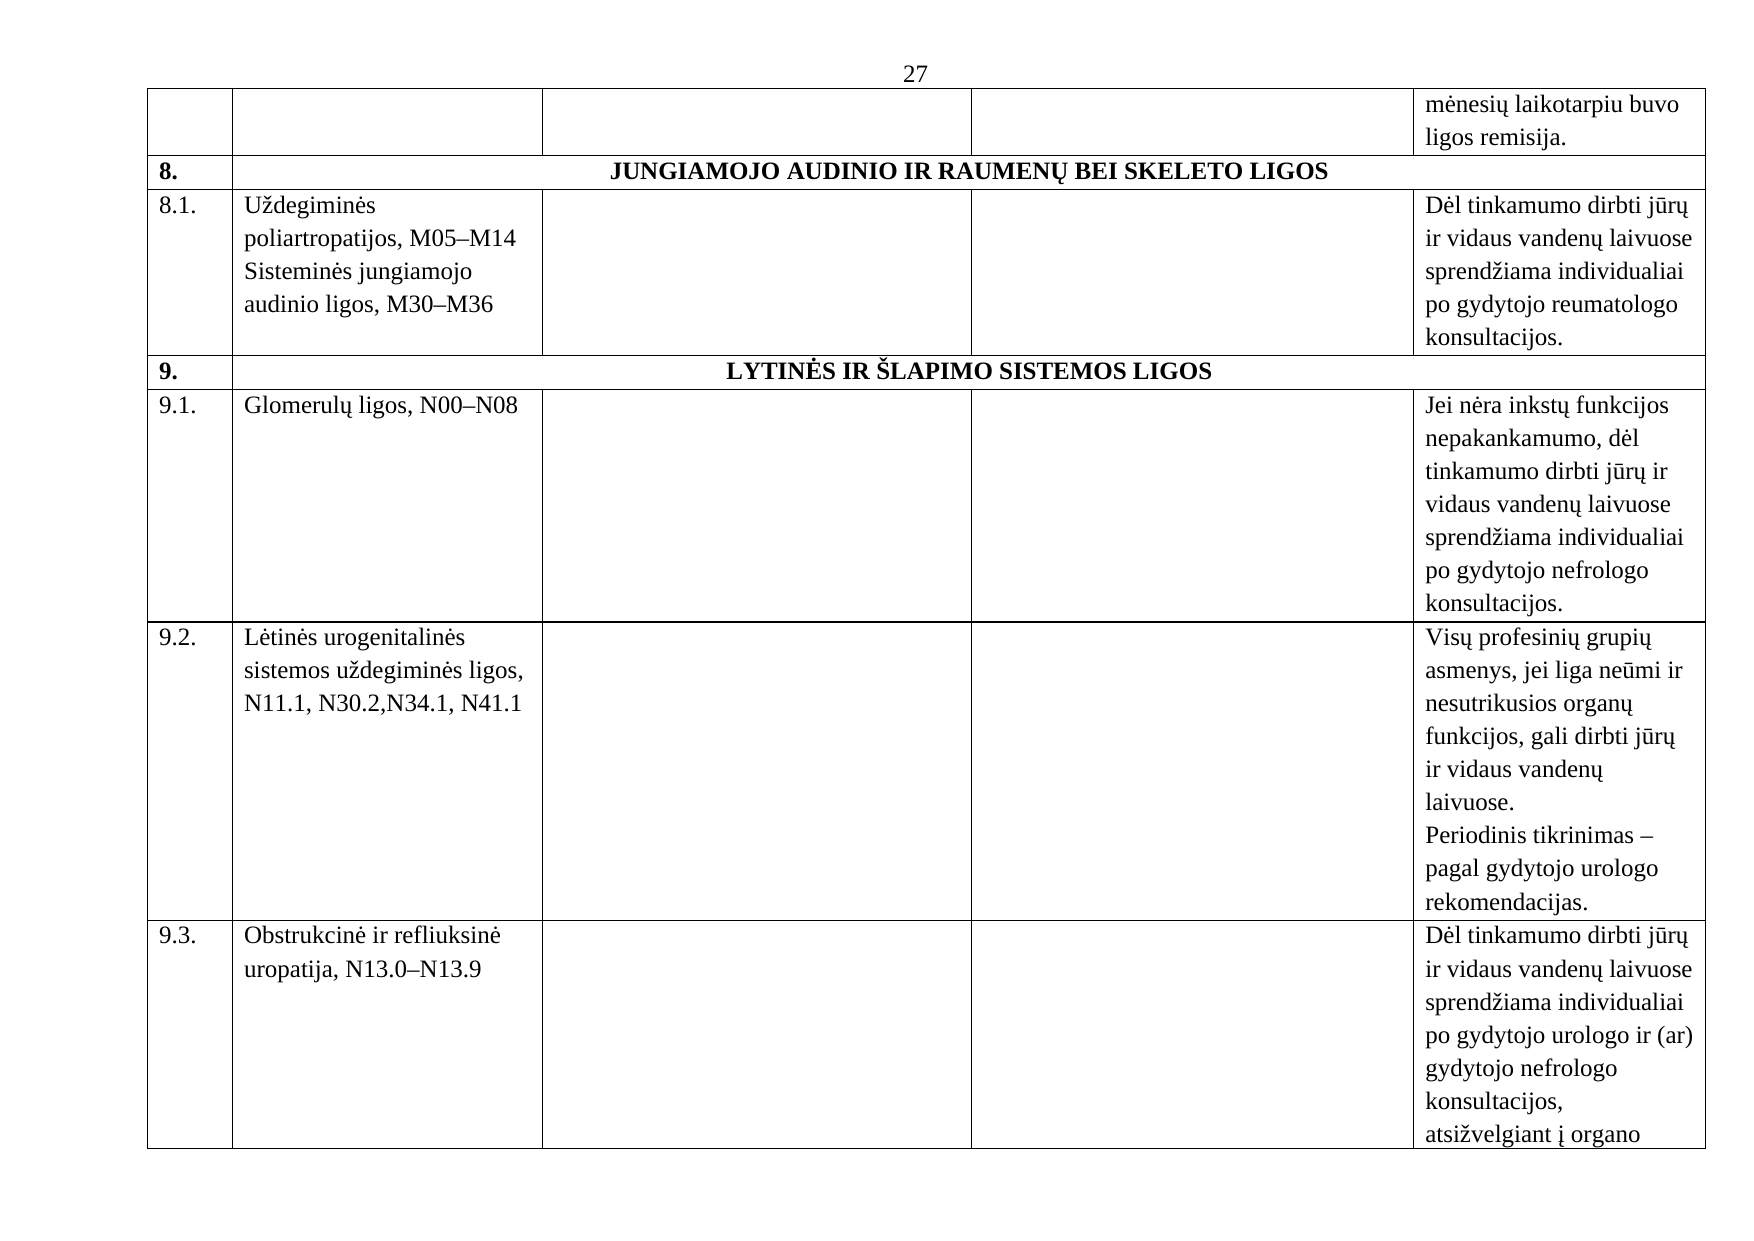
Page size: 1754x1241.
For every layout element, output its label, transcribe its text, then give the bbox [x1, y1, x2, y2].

table_cell Jei nėra inkstų funkcijos nepakankamumo, dėl tinkamumo dirbti jūrų ir vidaus vandenų laivuose sprendžiama individualiai po gydytojo nefrologo konsultacijos. [1414, 390, 1705, 621]
table_cell Dėl tinkamumo dirbti jūrų ir vidaus vandenų laivuose sprendžiama individualiai po gydytojo reumatologo konsultacijos. [1414, 190, 1705, 355]
table_cell Dėl tinkamumo dirbti jūrų ir vidaus vandenų laivuose sprendžiama individualiai po gydytojo urologo ir (ar) gydytojo nefrologo konsultacijos, atsižvelgiant į organo [1414, 921, 1705, 1147]
table_cell LYTINĖS IR ŠLAPIMO SISTEMOS LIGOS [233, 356, 1705, 389]
table_cell 9. [148, 356, 232, 389]
table_cell 9.2. [148, 623, 232, 919]
table_cell Lėtinės urogenitalinės sistemos uždegiminės ligos, N11.1, N30.2,N34.1, N41.1 [233, 623, 542, 919]
table_cell [543, 89, 971, 155]
table_cell [543, 390, 971, 621]
table_cell [233, 89, 542, 155]
table_cell 9.1. [148, 390, 232, 621]
table_cell 8. [148, 156, 232, 189]
table_cell [972, 390, 1413, 621]
table_cell [972, 623, 1413, 919]
table_cell 9.3. [148, 921, 232, 1147]
table_cell mėnesių laikotarpiu buvo ligos remisija. [1414, 89, 1705, 155]
table_cell [972, 921, 1413, 1147]
table_cell [148, 89, 232, 155]
table_cell Visų profesinių grupių asmenys, jei liga neūmi ir nesutrikusios organų funkcijos, gali dirbti jūrų ir vidaus vandenų laivuose. Periodinis tikrinimas – pagal gydytojo urologo rekomendacijas. [1414, 623, 1705, 919]
table_cell [972, 89, 1413, 155]
table_cell [972, 190, 1413, 355]
table_cell JUNGIAMOJO AUDINIO IR RAUMENŲ BEI SKELETO LIGOS [233, 156, 1705, 189]
table_cell Obstrukcinė ir refliuksinė uropatija, N13.0–N13.9 [233, 921, 542, 1147]
table_cell Uždegiminės poliartropatijos, M05–M14 Sisteminės jungiamojo audinio ligos, M30–M36 [233, 190, 542, 355]
table_cell 8.1. [148, 190, 232, 355]
table_cell [543, 921, 971, 1147]
table_cell Glomerulų ligos, N00–N08 [233, 390, 542, 621]
table_cell [543, 190, 971, 355]
table_cell [543, 623, 971, 919]
